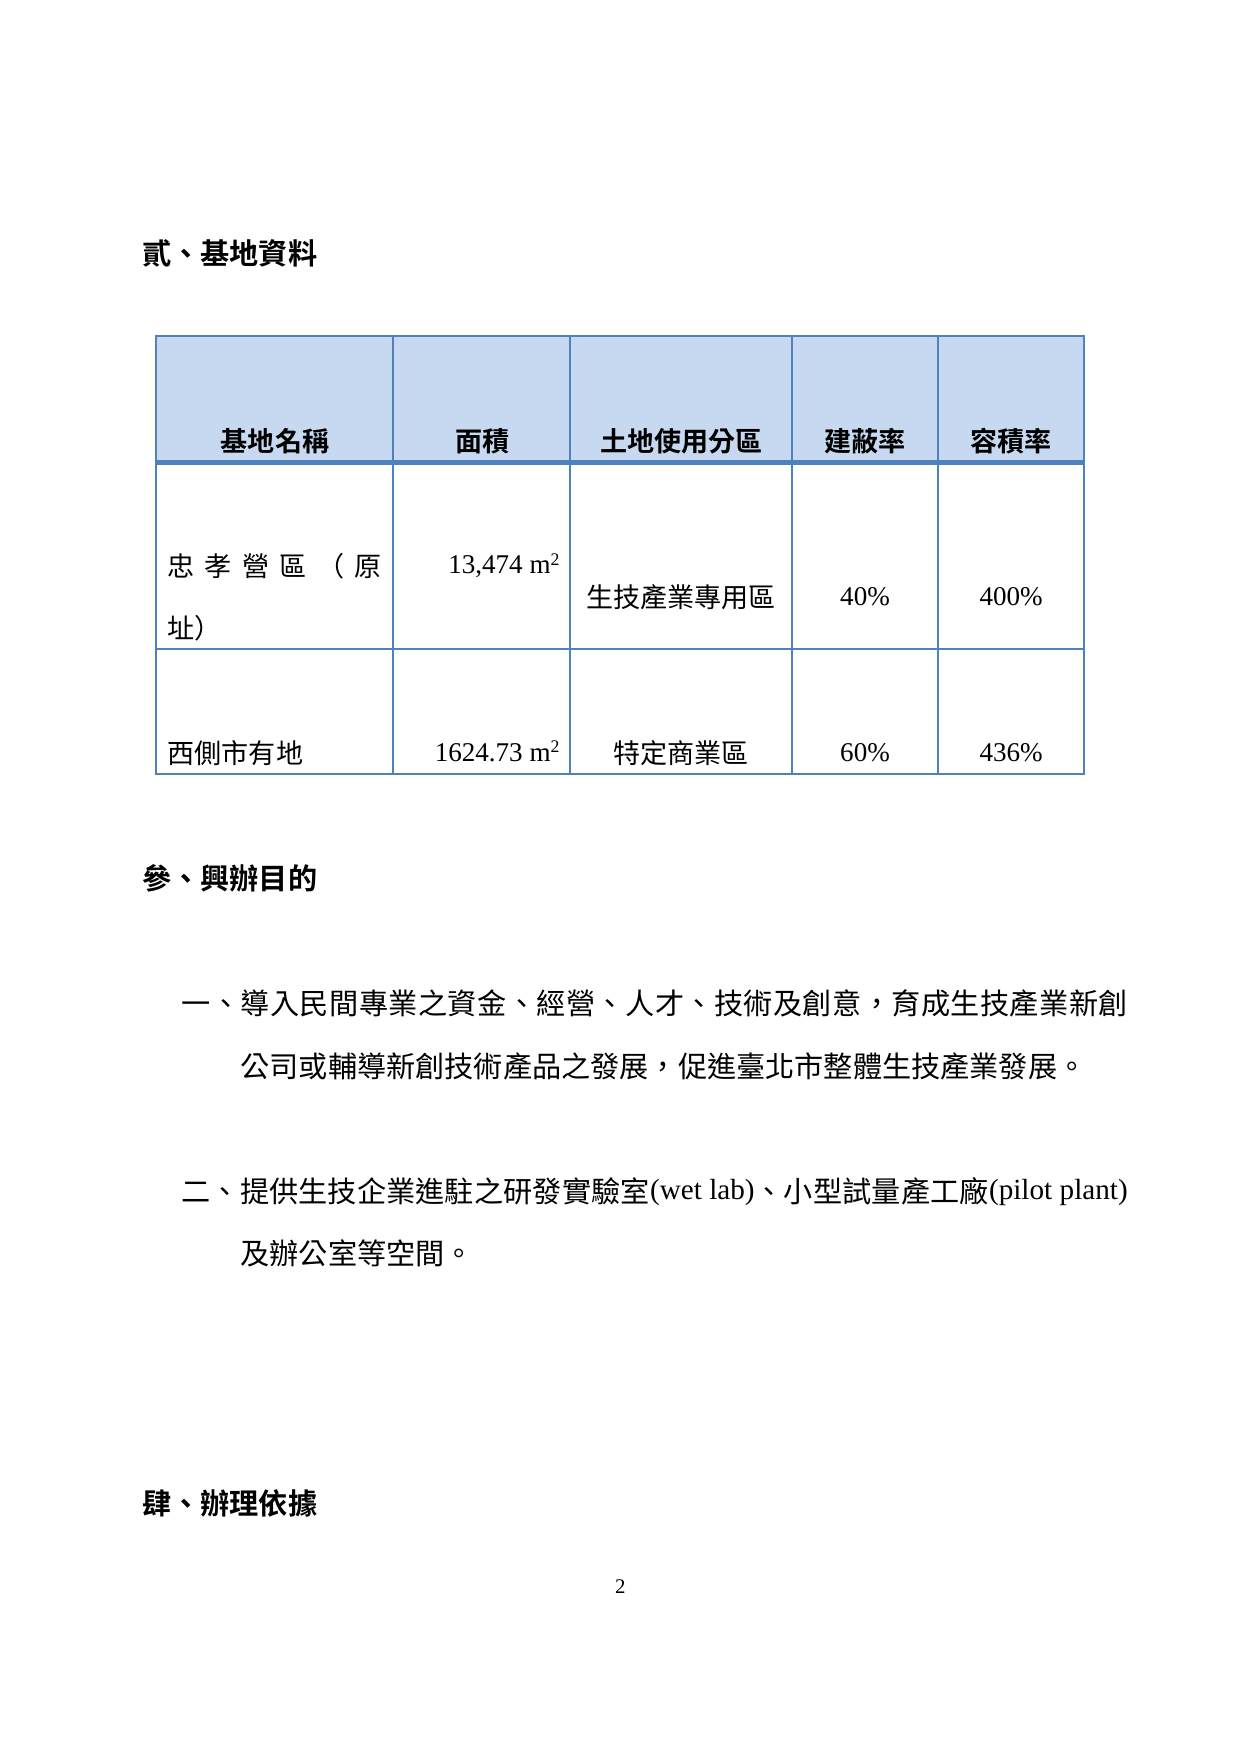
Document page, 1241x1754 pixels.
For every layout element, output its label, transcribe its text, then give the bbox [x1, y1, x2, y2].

table_cell 60% [793, 650, 937, 773]
list 基地資料 [112, 210, 1128, 273]
table_header 容積率 [939, 337, 1083, 460]
table_cell 特定商業區 [571, 650, 791, 773]
table_header 建蔽率 [793, 337, 937, 460]
table_cell 13,474 m2 [394, 465, 569, 648]
text 二、提供生技企業進駐之研發實驗室(wet lab)、小型試量產工廠(pilot plant)及辦公室等空間。 [181, 1148, 1128, 1273]
table_cell 40% [793, 465, 937, 648]
table_header 基地名稱 [157, 337, 392, 460]
table_cell 生技產業專用區 [571, 465, 791, 648]
table_cell 1624.73 m2 [394, 650, 569, 773]
table_header 土地使用分區 [571, 337, 791, 460]
text 一、導入民間專業之資金、經營、人才、技術及創意，育成生技產業新創公司或輔導新創技術產品之發展，促進臺北市整體生技產業發展。 [181, 960, 1128, 1085]
table_cell 忠孝營區（原址） [157, 465, 392, 648]
list 興辦目的 [112, 835, 1128, 898]
table_cell 400% [939, 465, 1083, 648]
table_cell 西側市有地 [157, 650, 392, 773]
list 辦理依據 [112, 1460, 1128, 1523]
table_cell 436% [939, 650, 1083, 773]
table_header 面積 [394, 337, 569, 460]
